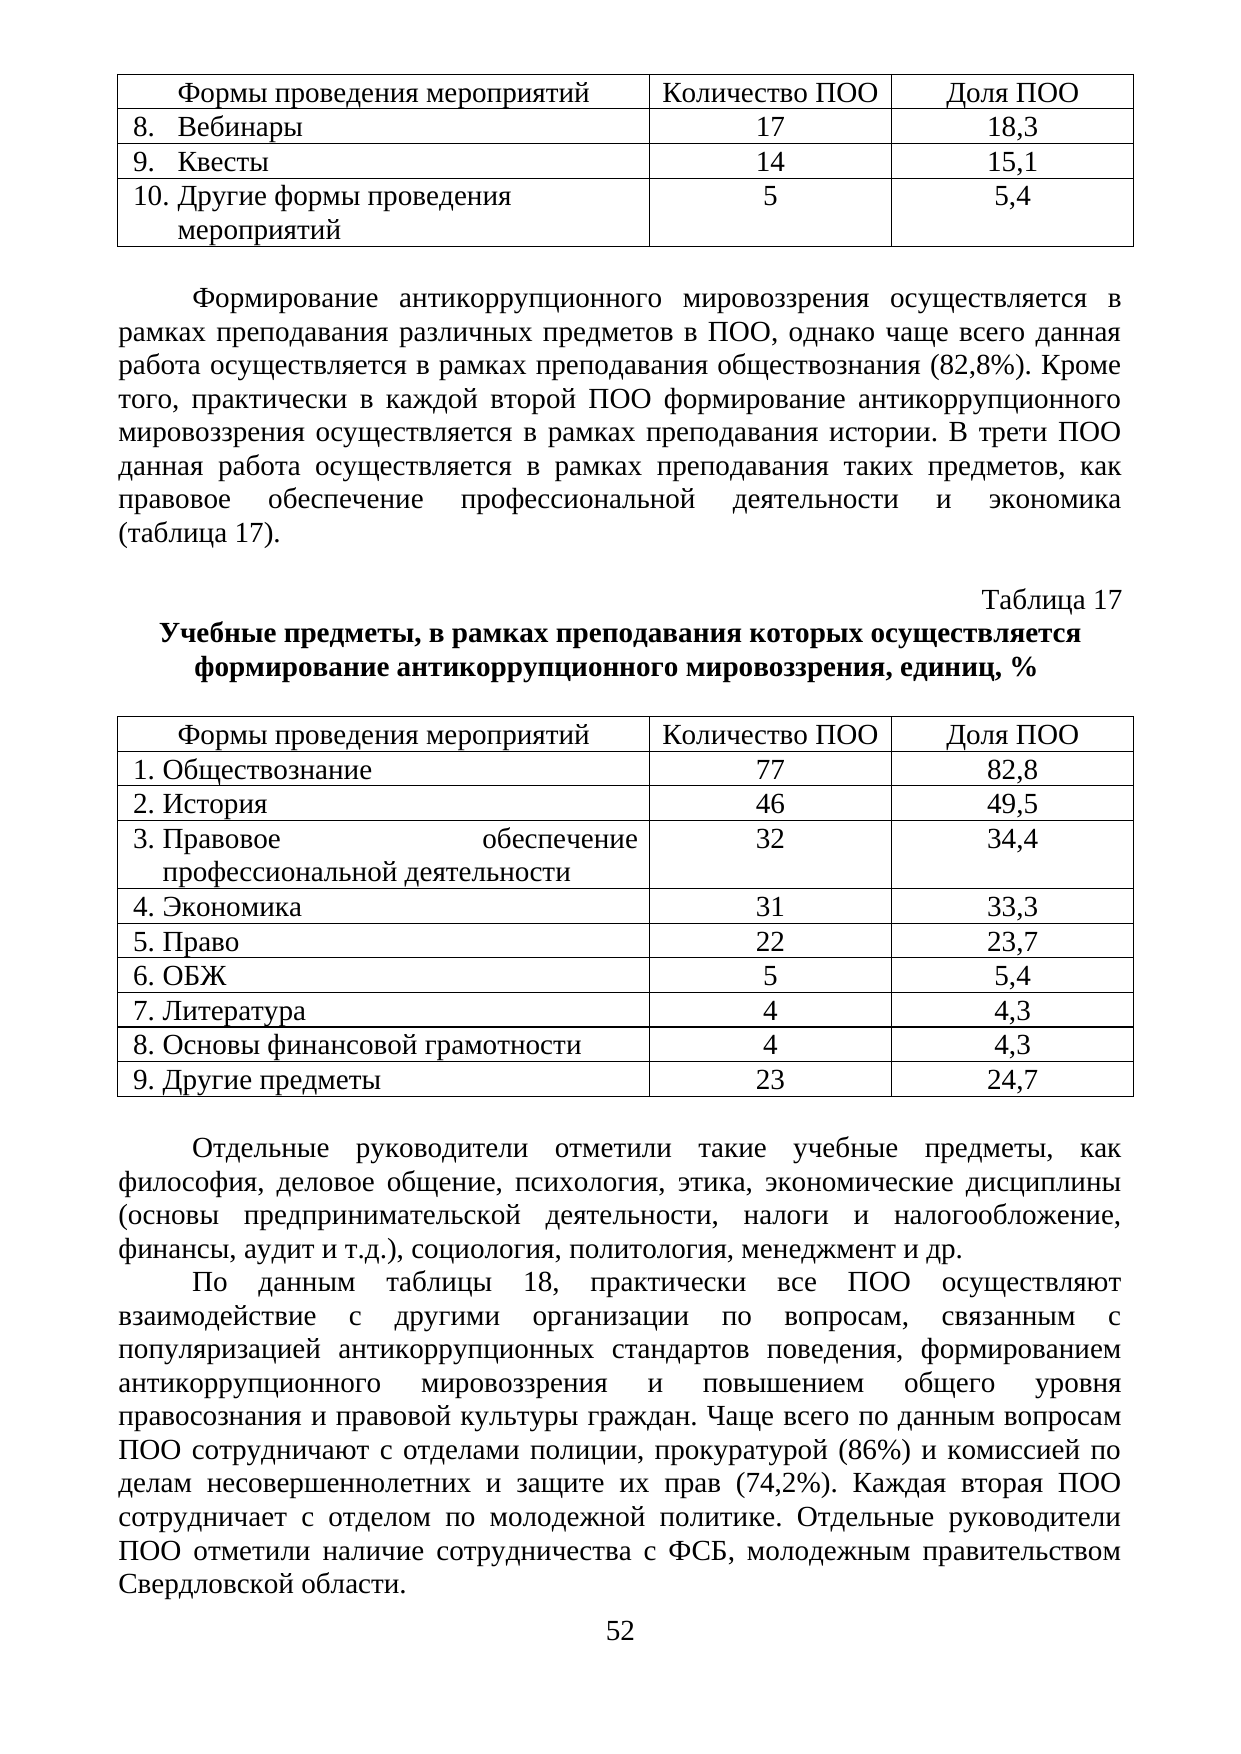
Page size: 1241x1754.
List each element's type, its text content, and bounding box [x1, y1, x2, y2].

table_cell 46 [650, 786, 891, 820]
table_cell Литература [118, 993, 649, 1026]
table_cell 14 [650, 144, 891, 177]
table_cell Обществознание [118, 752, 649, 785]
table_cell 33,3 [892, 889, 1133, 923]
table_cell Право [118, 924, 649, 957]
text По данным таблицы 18, практически все ПОО осуществляют взаимодействие с другими организации по вопросам, связанным с популяризацией антикоррупционных стандартов поведения, формированием антикоррупционного мировоззрения и повышением общего уровня правосознания и правовой культуры граждан. Чаще всего по данным вопросам ПОО сотрудничают с отделами полиции, прокуратурой (86%) и комиссией по делам несовершеннолетних и защите их прав (74,2%). Каждая вторая ПОО сотрудничает с отделом по молодежной политике. Отдельные руководители ПОО отметили наличие сотрудничества с ФСБ, молодежным правительством Свердловской области. [118, 1264, 1122, 1600]
text Формирование антикоррупционного мировоззрения осуществляется в рамках преподавания различных предметов в ПОО, однако чаще всего данная работа осуществляется в рамках преподавания обществознания (82,8%). Кроме того, практически в каждой второй ПОО формирование антикоррупционного мировоззрения осуществляется в рамках преподавания истории. В трети ПОО данная работа осуществляется в рамках преподавания таких предметов, как правовое обеспечение профессиональной деятельности и экономика (таблица 17). [118, 280, 1122, 548]
table_cell Правовое обеспечение профессиональной деятельности [118, 821, 649, 888]
table_cell 82,8 [892, 752, 1133, 785]
table_cell 4 [650, 993, 891, 1026]
table_cell ОБЖ [118, 958, 649, 992]
table_cell 31 [650, 889, 891, 923]
table_cell Экономика [118, 889, 649, 923]
table_cell 77 [650, 752, 891, 785]
table_header Доля ПОО [892, 75, 1133, 108]
table_cell Основы финансовой грамотности [118, 1028, 649, 1061]
table_cell Другие формы проведения мероприятий [118, 179, 649, 246]
table_cell 5,4 [892, 179, 1133, 246]
text Учебные предметы, в рамках преподавания которых осуществляется формирование антикоррупционного мировоззрения, единиц, % [118, 616, 1122, 683]
text Отдельные руководители отметили такие учебные предметы, как философия, деловое общение, психология, этика, экономические дисциплины (основы предпринимательской деятельности, налоги и налогообложение, финансы, аудит и т.д.), социология, политология, менеджмент и др. [118, 1130, 1122, 1264]
table_header Формы проведения мероприятий [118, 717, 649, 751]
table_cell 34,4 [892, 821, 1133, 888]
table_header Доля ПОО [892, 717, 1133, 751]
table_cell 23,7 [892, 924, 1133, 957]
table_cell 5 [650, 958, 891, 992]
table_cell Квесты [118, 144, 649, 177]
table_cell 15,1 [892, 144, 1133, 177]
table_cell 49,5 [892, 786, 1133, 820]
table_cell 4,3 [892, 1028, 1133, 1061]
table_cell История [118, 786, 649, 820]
table_cell 32 [650, 821, 891, 888]
table_cell Вебинары [118, 109, 649, 143]
table_cell 23 [650, 1062, 891, 1096]
table_header Количество ПОО [650, 717, 891, 751]
table_cell 22 [650, 924, 891, 957]
table_cell 5 [650, 179, 891, 246]
table_cell Другие предметы [118, 1062, 649, 1096]
table_cell 24,7 [892, 1062, 1133, 1096]
table_cell 4 [650, 1028, 891, 1061]
table_cell 17 [650, 109, 891, 143]
table_cell 5,4 [892, 958, 1133, 992]
table_header Формы проведения мероприятий [118, 75, 649, 108]
table_cell 4,3 [892, 993, 1133, 1026]
table_header Количество ПОО [650, 75, 891, 108]
table_cell 18,3 [892, 109, 1133, 143]
text Таблица 17 [118, 582, 1122, 616]
